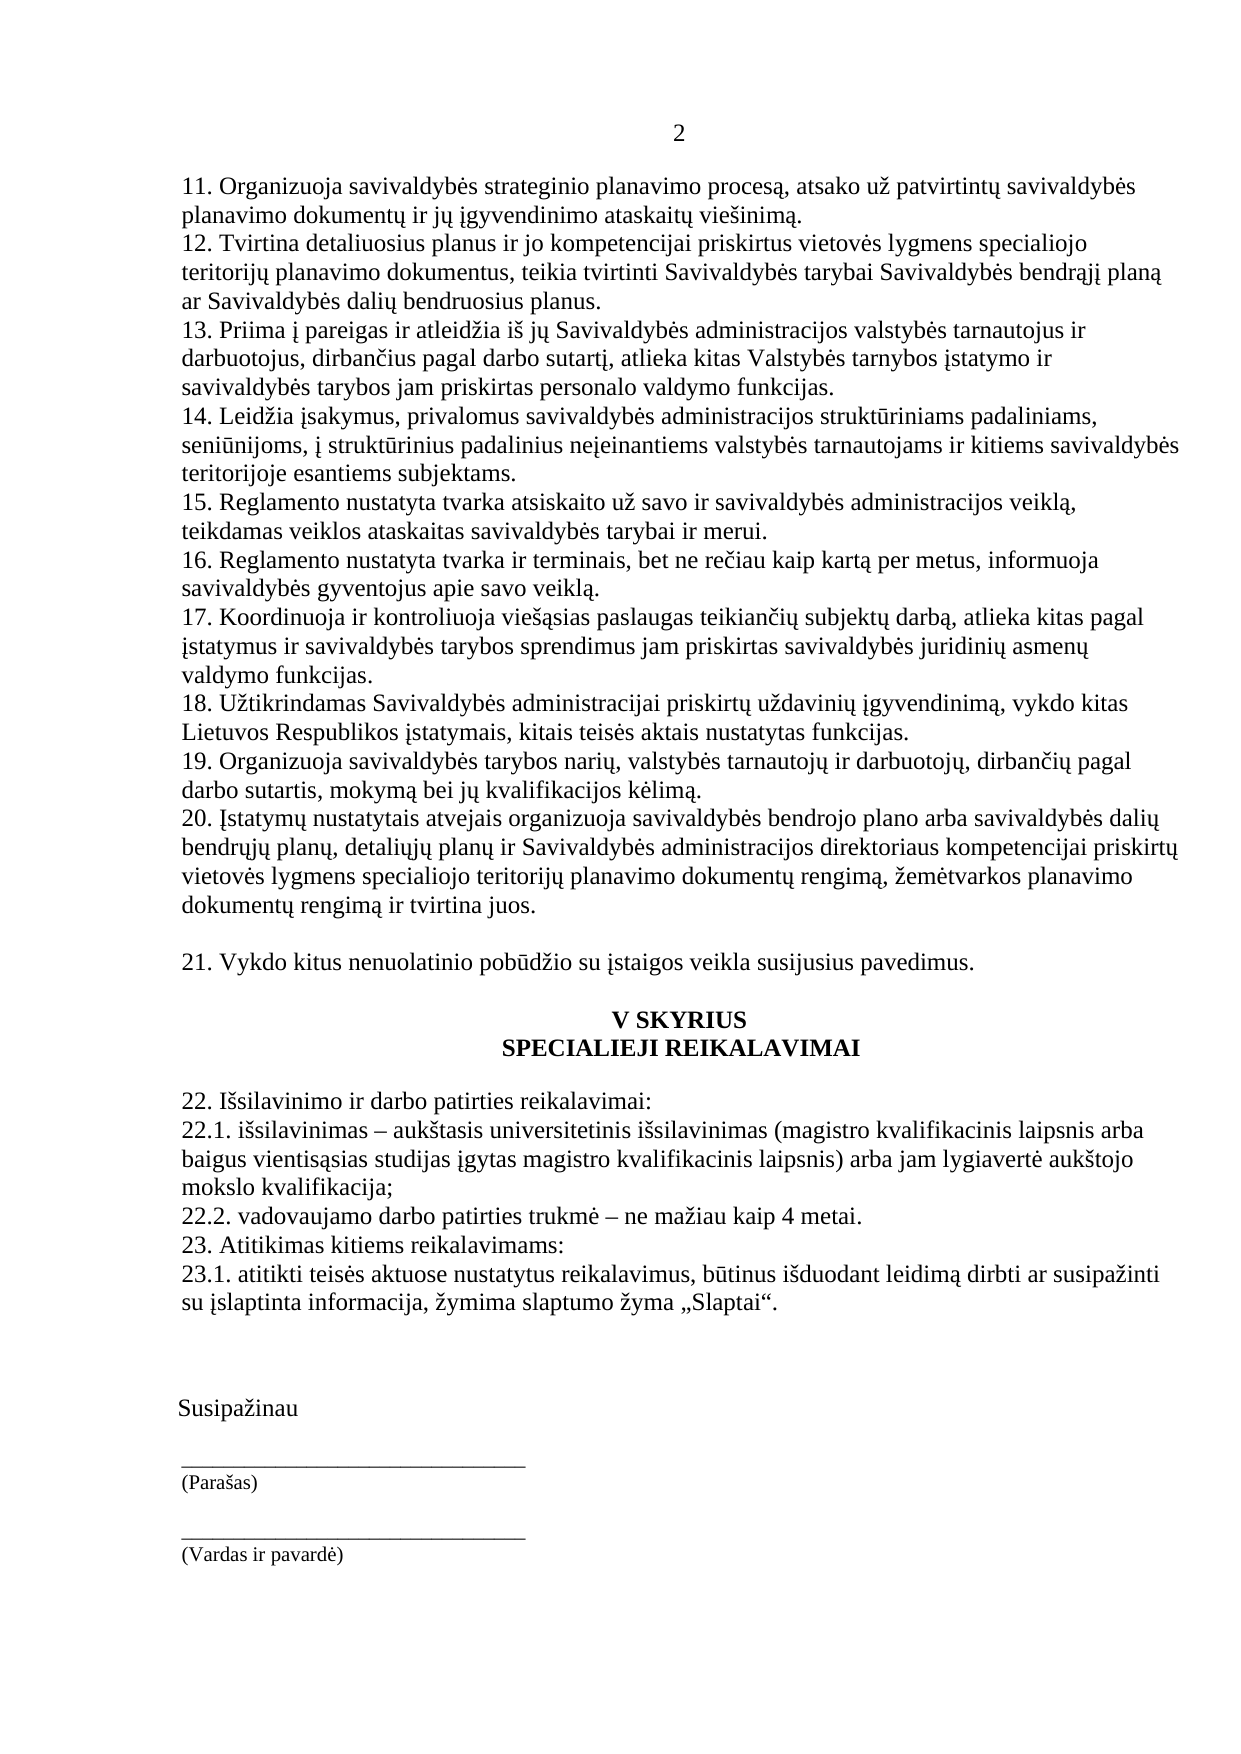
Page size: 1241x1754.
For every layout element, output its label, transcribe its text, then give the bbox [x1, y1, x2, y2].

text 23.1. atitikti teisės aktuose nustatytus reikalavimus, būtinus išduodant leidimą dirbti ar susipažinti su įslaptinta informacija, žymima slaptumo žyma „Slaptai“. [181, 1259, 1181, 1316]
text 11. Organizuoja savivaldybės strateginio planavimo procesą, atsako už patvirtintų savivaldybės planavimo dokumentų ir jų įgyvendinimo ataskaitų viešinimą. [181, 171, 1181, 228]
text 16. Reglamento nustatyta tvarka ir terminais, bet ne rečiau kaip kartą per metus, informuoja savivaldybės gyventojus apie savo veiklą. [181, 545, 1181, 602]
text Susipažinau [177, 1393, 1181, 1422]
text _________________________________ [181, 1518, 1181, 1542]
text (Parašas) [181, 1470, 1181, 1494]
text 14. Leidžia įsakymus, privalomus savivaldybės administracijos struktūriniams padaliniams, seniūnijoms, į struktūrinius padalinius neįeinantiems valstybės tarnautojams ir kitiems savivaldybės teritorijoje esantiems subjektams. [181, 401, 1181, 487]
text 19. Organizuoja savivaldybės tarybos narių, valstybės tarnautojų ir darbuotojų, dirbančių pagal darbo sutartis, mokymą bei jų kvalifikacijos kėlimą. [181, 746, 1181, 803]
text 22. Išsilavinimo ir darbo patirties reikalavimai:0 [181, 1086, 1181, 1115]
text V SKYRIUS [177, 1005, 1181, 1033]
text 12. Tvirtina detaliuosius planus ir jo kompetencijai priskirtus vietovės lygmens specialiojo teritorijų planavimo dokumentus, teikia tvirtinti Savivaldybės tarybai Savivaldybės bendrąjį planą ar Savivaldybės dalių bendruosius planus. [181, 228, 1181, 315]
text _________________________________ [181, 1446, 1181, 1470]
text 22.2. vadovaujamo darbo patirties trukmė – ne mažiau kaip 4 metai. [181, 1201, 1181, 1230]
text 21. Vykdo kitus nenuolatinio pobūdžio su įstaigos veikla susijusius pavedimus. [181, 947, 1181, 976]
text 15. Reglamento nustatyta tvarka atsiskaito už savo ir savivaldybės administracijos veiklą, teikdamas veiklos ataskaitas savivaldybės tarybai ir merui. [181, 487, 1181, 545]
text 13. Priima į pareigas ir atleidžia iš jų Savivaldybės administracijos valstybės tarnautojus ir darbuotojus, dirbančius pagal darbo sutartį, atlieka kitas Valstybės tarnybos įstatymo ir savivaldybės tarybos jam priskirtas personalo valdymo funkcijas. [181, 315, 1181, 401]
text (Vardas ir pavardė) [181, 1542, 1181, 1566]
text 23. Atitikimas kitiems reikalavimams:0 [181, 1230, 1181, 1259]
text 20. Įstatymų nustatytais atvejais organizuoja savivaldybės bendrojo plano arba savivaldybės dalių bendrųjų planų, detaliųjų planų ir Savivaldybės administracijos direktoriaus kompetencijai priskirtų vietovės lygmens specialiojo teritorijų planavimo dokumentų rengimą, žemėtvarkos planavimo dokumentų rengimą ir tvirtina juos. [181, 803, 1181, 918]
text 18. Užtikrindamas Savivaldybės administracijai priskirtų uždavinių įgyvendinimą, vykdo kitas Lietuvos Respublikos įstatymais, kitais teisės aktais nustatytas funkcijas. [181, 688, 1181, 746]
text 22.1. išsilavinimas – aukštasis universitetinis išsilavinimas (magistro kvalifikacinis laipsnis arba baigus vientisąsias studijas įgytas magistro kvalifikacinis laipsnis) arba jam lygiavertė aukštojo mokslo kvalifikacija; [181, 1115, 1181, 1201]
text 17. Koordinuoja ir kontroliuoja viešąsias paslaugas teikiančių subjektų darbą, atlieka kitas pagal įstatymus ir savivaldybės tarybos sprendimus jam priskirtas savivaldybės juridinių asmenų valdymo funkcijas. [181, 602, 1181, 688]
text SPECIALIEJI REIKALAVIMAI [181, 1033, 1181, 1062]
